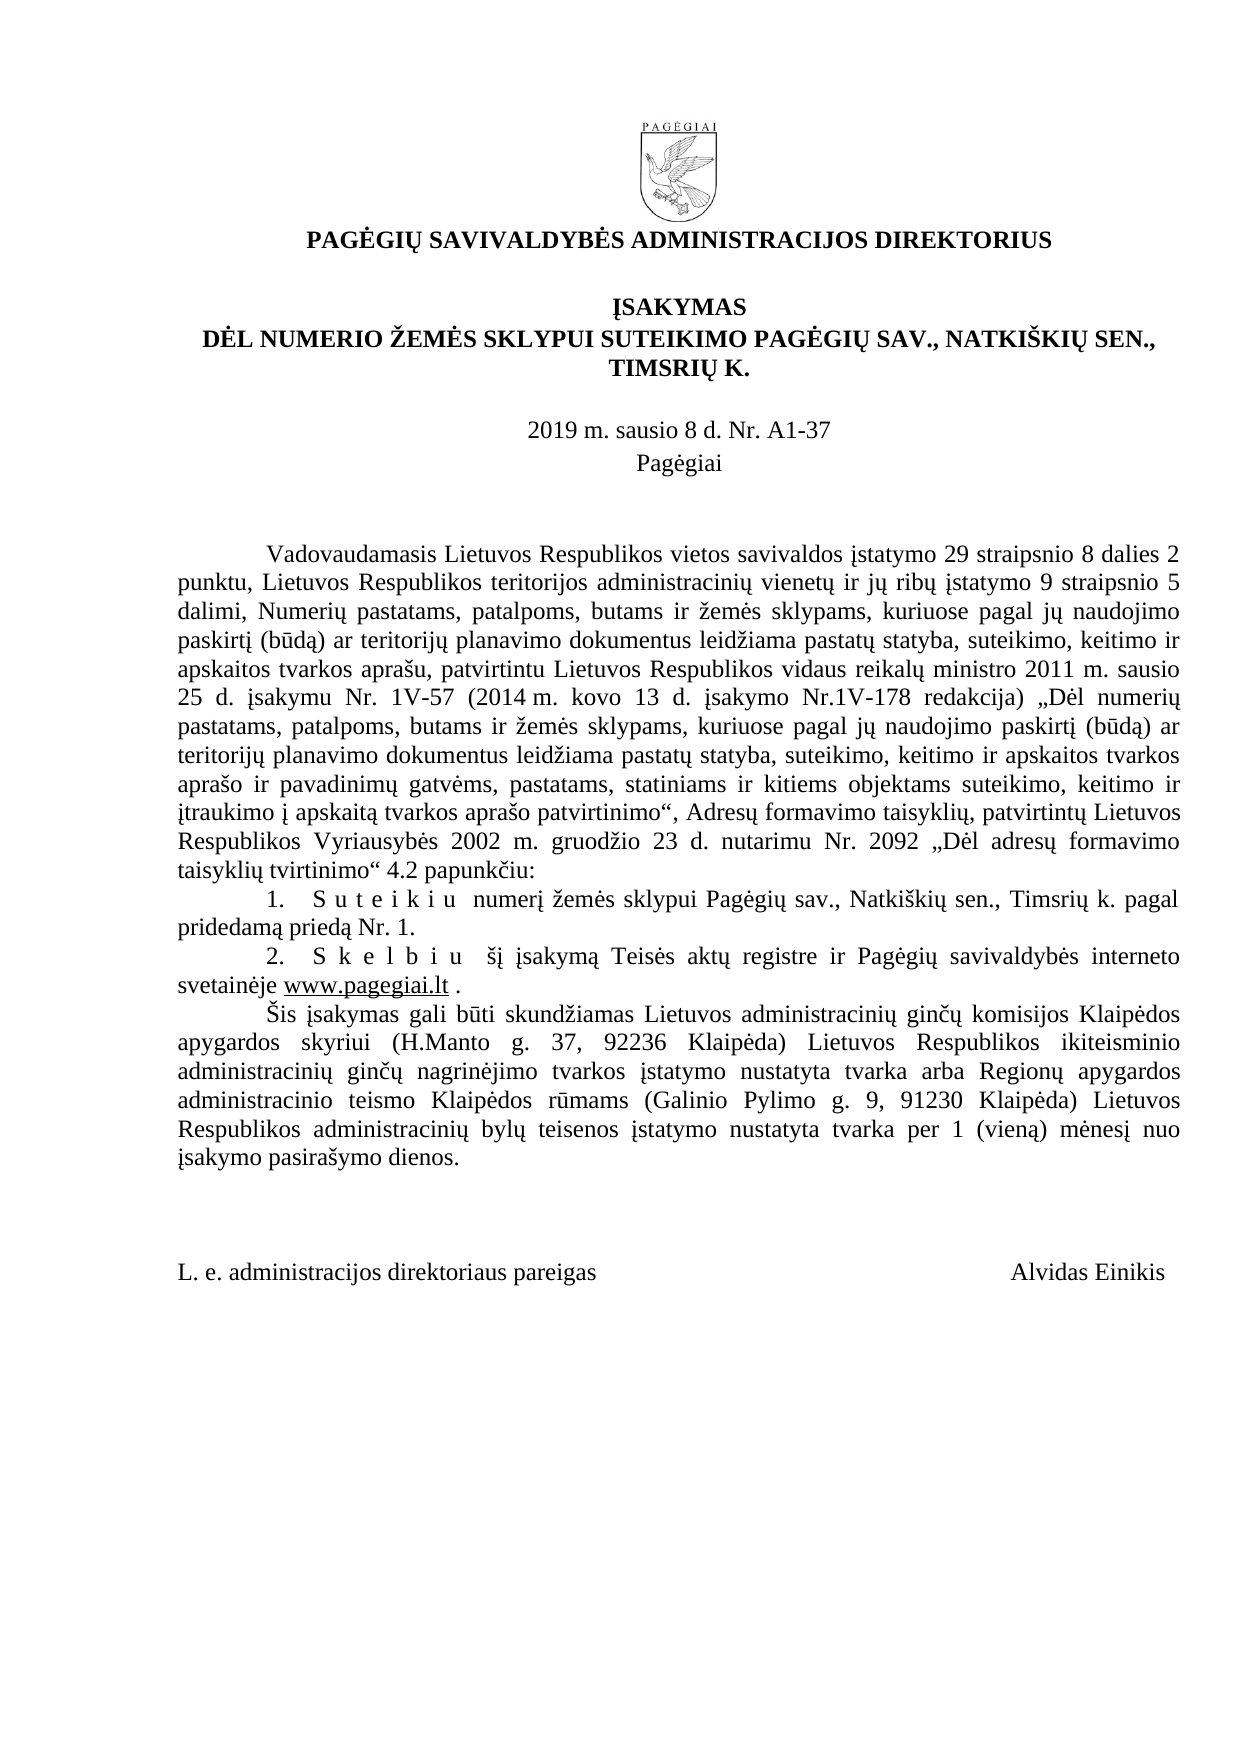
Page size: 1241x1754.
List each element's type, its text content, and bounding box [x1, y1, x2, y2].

text Šis įsakymas gali būti skundžiamas Lietuvos administracinių ginčų komisijos Klaipėdos apygardos skyriui (H.Manto g. 37, 92236 Klaipėda) Lietuvos Respublikos ikiteisminio administracinių ginčų nagrinėjimo tvarkos įstatymo nustatyta tvarka arba Regionų apygardos administracinio teismo Klaipėdos rūmams (Galinio Pylimo g. 9, 91230 Klaipėda) Lietuvos Respublikos administracinių bylų teisenos įstatymo nustatyta tvarka per 1 (vieną) mėnesį nuo įsakymo pasirašymo dienos. [177, 999, 1181, 1171]
text Vadovaudamasis Lietuvos Respublikos vietos savivaldos įstatymo 29 straipsnio 8 dalies 2 punktu, Lietuvos Respublikos teritorijos administracinių vienetų ir jų ribų įstatymo 9 straipsnio 5 dalimi, Numerių pastatams, patalpoms, butams ir žemės sklypams, kuriuose pagal jų naudojimo paskirtį (būdą) ar teritorijų planavimo dokumentus leidžiama pastatų statyba, suteikimo, keitimo ir apskaitos tvarkos aprašu, patvirtintu Lietuvos Respublikos vidaus reikalų ministro 2011 m. sausio 25 d. įsakymu Nr. 1V-57 (2014 m. kovo 13 d. įsakymo Nr.1V-178 redakcija) „Dėl numerių pastatams, patalpoms, butams ir žemės sklypams, kuriuose pagal jų naudojimo paskirtį (būdą) ar teritorijų planavimo dokumentus leidžiama pastatų statyba, suteikimo, keitimo ir apskaitos tvarkos aprašo ir pavadinimų gatvėms, pastatams, statiniams ir kitiems objektams suteikimo, keitimo ir įtraukimo į apskaitą tvarkos aprašo patvirtinimo“, Adresų formavimo taisyklių, patvirtintų Lietuvos Respublikos Vyriausybės 2002 m. gruodžio 23 d. nutarimu Nr. 2092 „Dėl adresų formavimo taisyklių tvirtinimo“ 4.2 papunkčiu: [177, 539, 1181, 884]
text L. e. administracijos direktoriaus pareigas Alvidas Einikis [177, 1257, 1181, 1286]
text PAGĖGIŲ SAVIVALDYBĖS ADMINISTRACIJOS DIREKTORIUS [177, 226, 1181, 254]
text Pagėgiai [177, 448, 1181, 477]
text 2. S k e l b i u šį įsakymą Teisės aktų registre ir Pagėgių savivaldybės interneto svetainėje www.pagegiai.lt . [177, 941, 1181, 999]
text 1. S u t e i k i u numerį žemės sklypui Pagėgių sav., Natkiškių sen., Timsrių k. pagal pridedamą priedą Nr. 1. [177, 884, 1181, 941]
text 2019 m. sausio 8 d. Nr. A1-37 [177, 415, 1181, 444]
text ĮSAKYMAS [177, 292, 1181, 320]
text DĖL NUMERIO ŽEMĖS SKLYPUI SUTEIKIMO PAGĖGIŲ SAV., NATKIŠKIŲ SEN., TIMSRIŲ K. [177, 324, 1181, 382]
